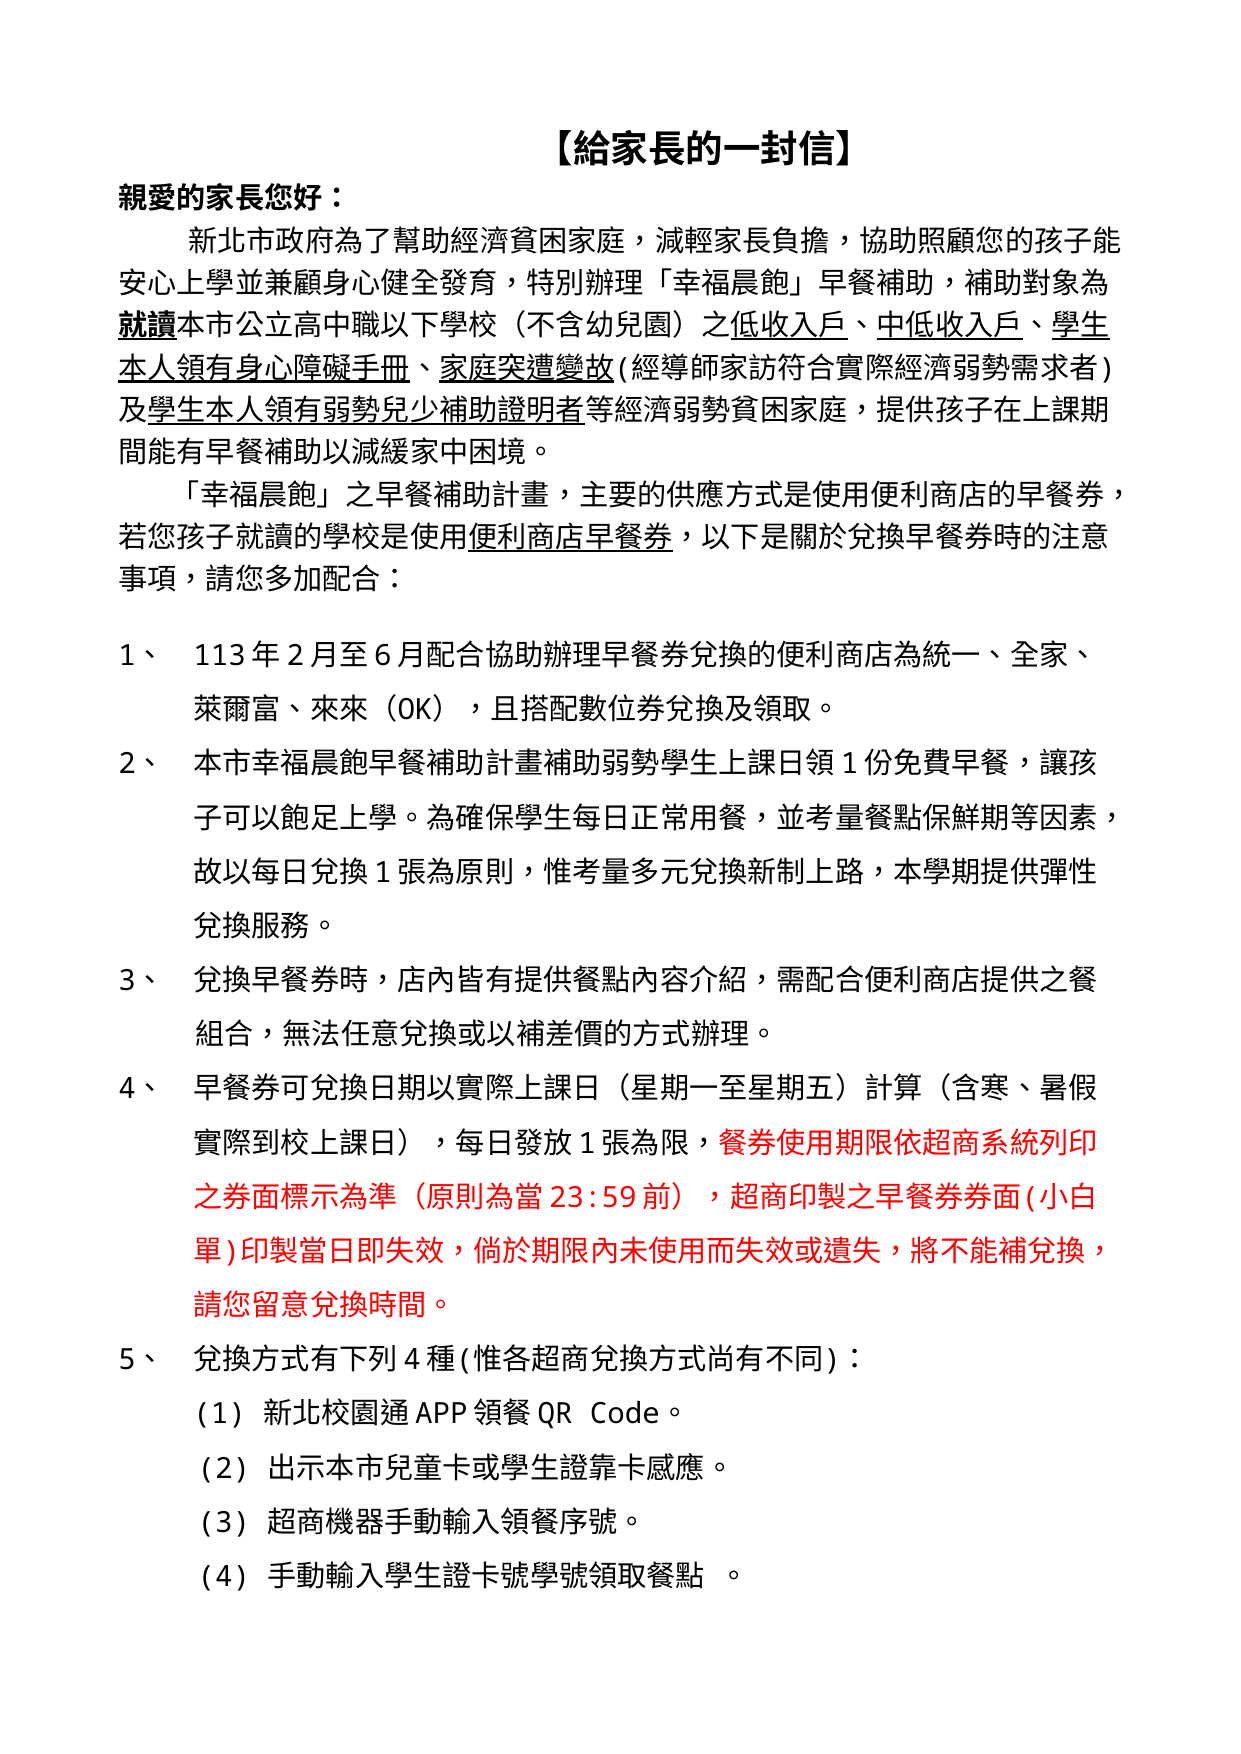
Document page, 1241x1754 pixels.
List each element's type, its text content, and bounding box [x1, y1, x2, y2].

text (4) 手動輸入學生證卡號學號領取餐點 。 [168, 1543, 1122, 1597]
list 兌換方式有下列4種(惟各超商兌換方式尚有不同)： [118, 1326, 1122, 1381]
text 「幸福晨飽」之早餐補助計畫，主要的供應方式是使用便利商店的早餐券，若您孩子就讀的學校是使用便利商店早餐券，以下是關於兌換早餐券時的注意事項，請您多加配合： [118, 471, 1122, 598]
list 本市幸福晨飽早餐補助計畫補助弱勢學生上課日領1份免費早餐，讓孩子可以飽足上學。為確保學生每日正常用餐，並考量餐點保鮮期等因素，故以每日兌換1張為原則，惟考量多元兌換新制上路，本學期提供彈性兌換服務。 [118, 731, 1122, 947]
text (3) 超商機器手動輸入領餐序號。 [168, 1489, 1122, 1543]
list 兌換早餐券時，店內皆有提供餐點內容介紹，需配合便利商店提供之餐 [118, 947, 1122, 1001]
text (1) 新北校園通APP領餐QR Code。 [193, 1381, 1122, 1435]
text 親愛的家長您好： [118, 175, 1122, 217]
list 113年2月至6月配合協助辦理早餐券兌換的便利商店為統一、全家、萊爾富、來來（OK），且搭配數位券兌換及領取。 [118, 622, 1122, 731]
text 新北市政府為了幫助經濟貧困家庭，減輕家長負擔，協助照顧您的孩子能安心上學並兼顧身心健全發育，特別辦理「幸福晨飽」早餐補助，補助對象為就讀本市公立高中職以下學校（不含幼兒園）之低收入戶、中低收入戶、學生本人領有身心障礙手冊、家庭突遭變故(經導師家訪符合實際經濟弱勢需求者) 及學生本人領有弱勢兒少補助證明者等經濟弱勢貧困家庭，提供孩子在上課期間能有早餐補助以減緩家中困境。 [118, 217, 1122, 471]
text 【給家長的一封信】 [118, 118, 1122, 175]
list 早餐券可兌換日期以實際上課日（星期一至星期五）計算（含寒、暑假實際到校上課日），每日發放1張為限，餐券使用期限依超商系統列印之券面標示為準（原則為當23:59前），超商印製之早餐券券面(小白單)印製當日即失效，倘於期限內未使用而失效或遺失，將不能補兌換，請您留意兌換時間。 [118, 1056, 1122, 1326]
text (2) 出示本市兒童卡或學生證靠卡感應。 [168, 1435, 1122, 1489]
text 組合，無法任意兌換或以補差價的方式辦理。 [118, 1001, 1122, 1056]
